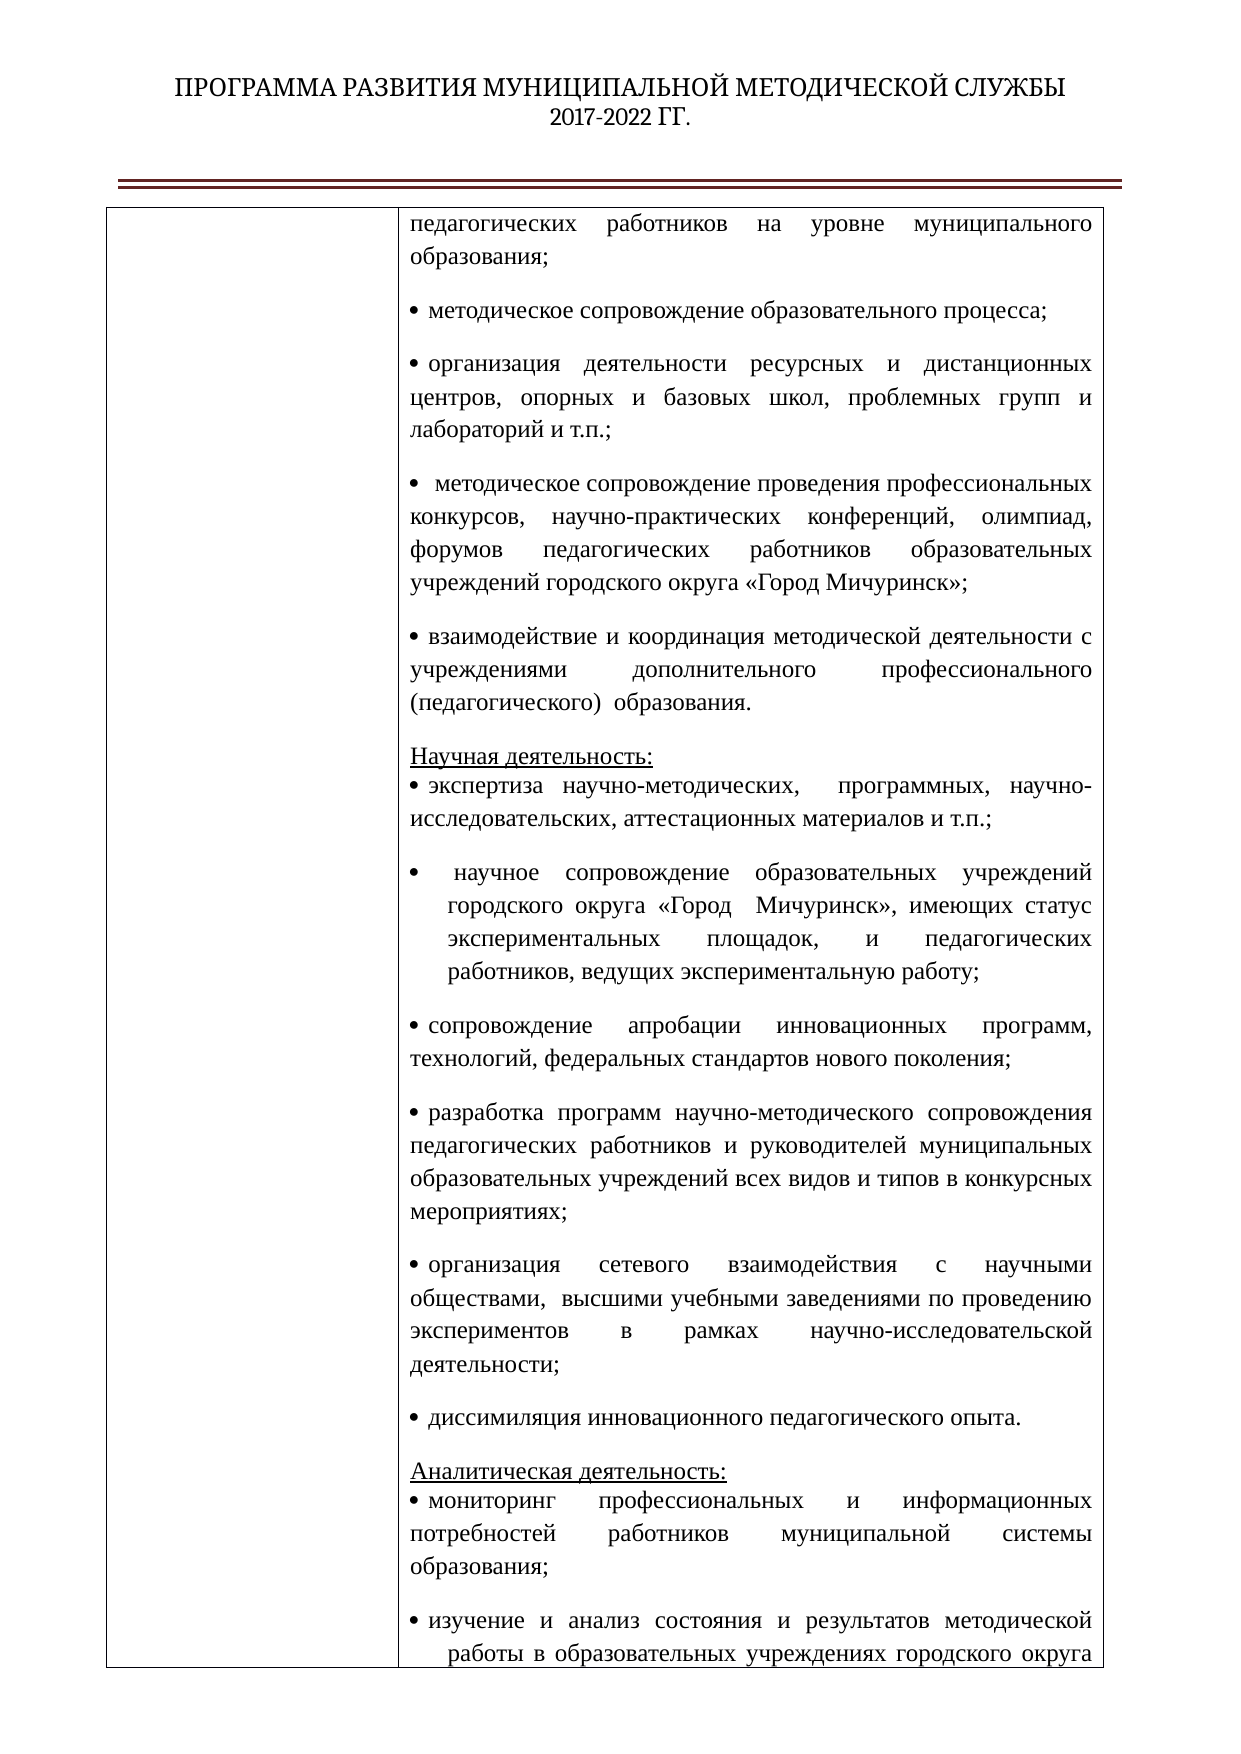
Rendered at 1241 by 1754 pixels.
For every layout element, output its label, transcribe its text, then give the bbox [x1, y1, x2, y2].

table_cell педагогических работников на уровне муниципального образования; методическое сопровождение образовательного процесса; организация деятельности ресурсных и дистанционных центров, опорных и базовых школ, проблемных групп и лабораторий и т.п.; методическое сопровождение проведения профессиональных конкурсов, научно-практических конференций, олимпиад, форумов педагогических работников образовательных учреждений городского округа «Город Мичуринск»; взаимодействие и координация методической деятельности с учреждениями дополнительного профессионального (педагогического) образования. Научная деятельность: экспертиза научно-методических, программных, научно-исследовательских, аттестационных материалов и т.п.; научное сопровождение образовательных учреждений городского округа «Город Мичуринск», имеющих статус экспериментальных площадок, и педагогических работников, ведущих экспериментальную работу; сопровождение апробации инновационных программ, технологий, федеральных стандартов нового поколения; разработка программ научно-методического сопровождения педагогических работников и руководителей муниципальных образовательных учреждений всех видов и типов в конкурсных мероприятиях; организация сетевого взаимодействия с научными обществами, высшими учебными заведениями по проведению экспериментов в рамках научно-исследовательской деятельности; диссимиляция инновационного педагогического опыта. Аналитическая деятельность: мониторинг профессиональных и информационных потребностей работников муниципальной системы образования; изучение и анализ состояния и результатов методической работы в образовательных учреждениях городского округа [399, 208, 1103, 1667]
table_cell [107, 208, 398, 1667]
